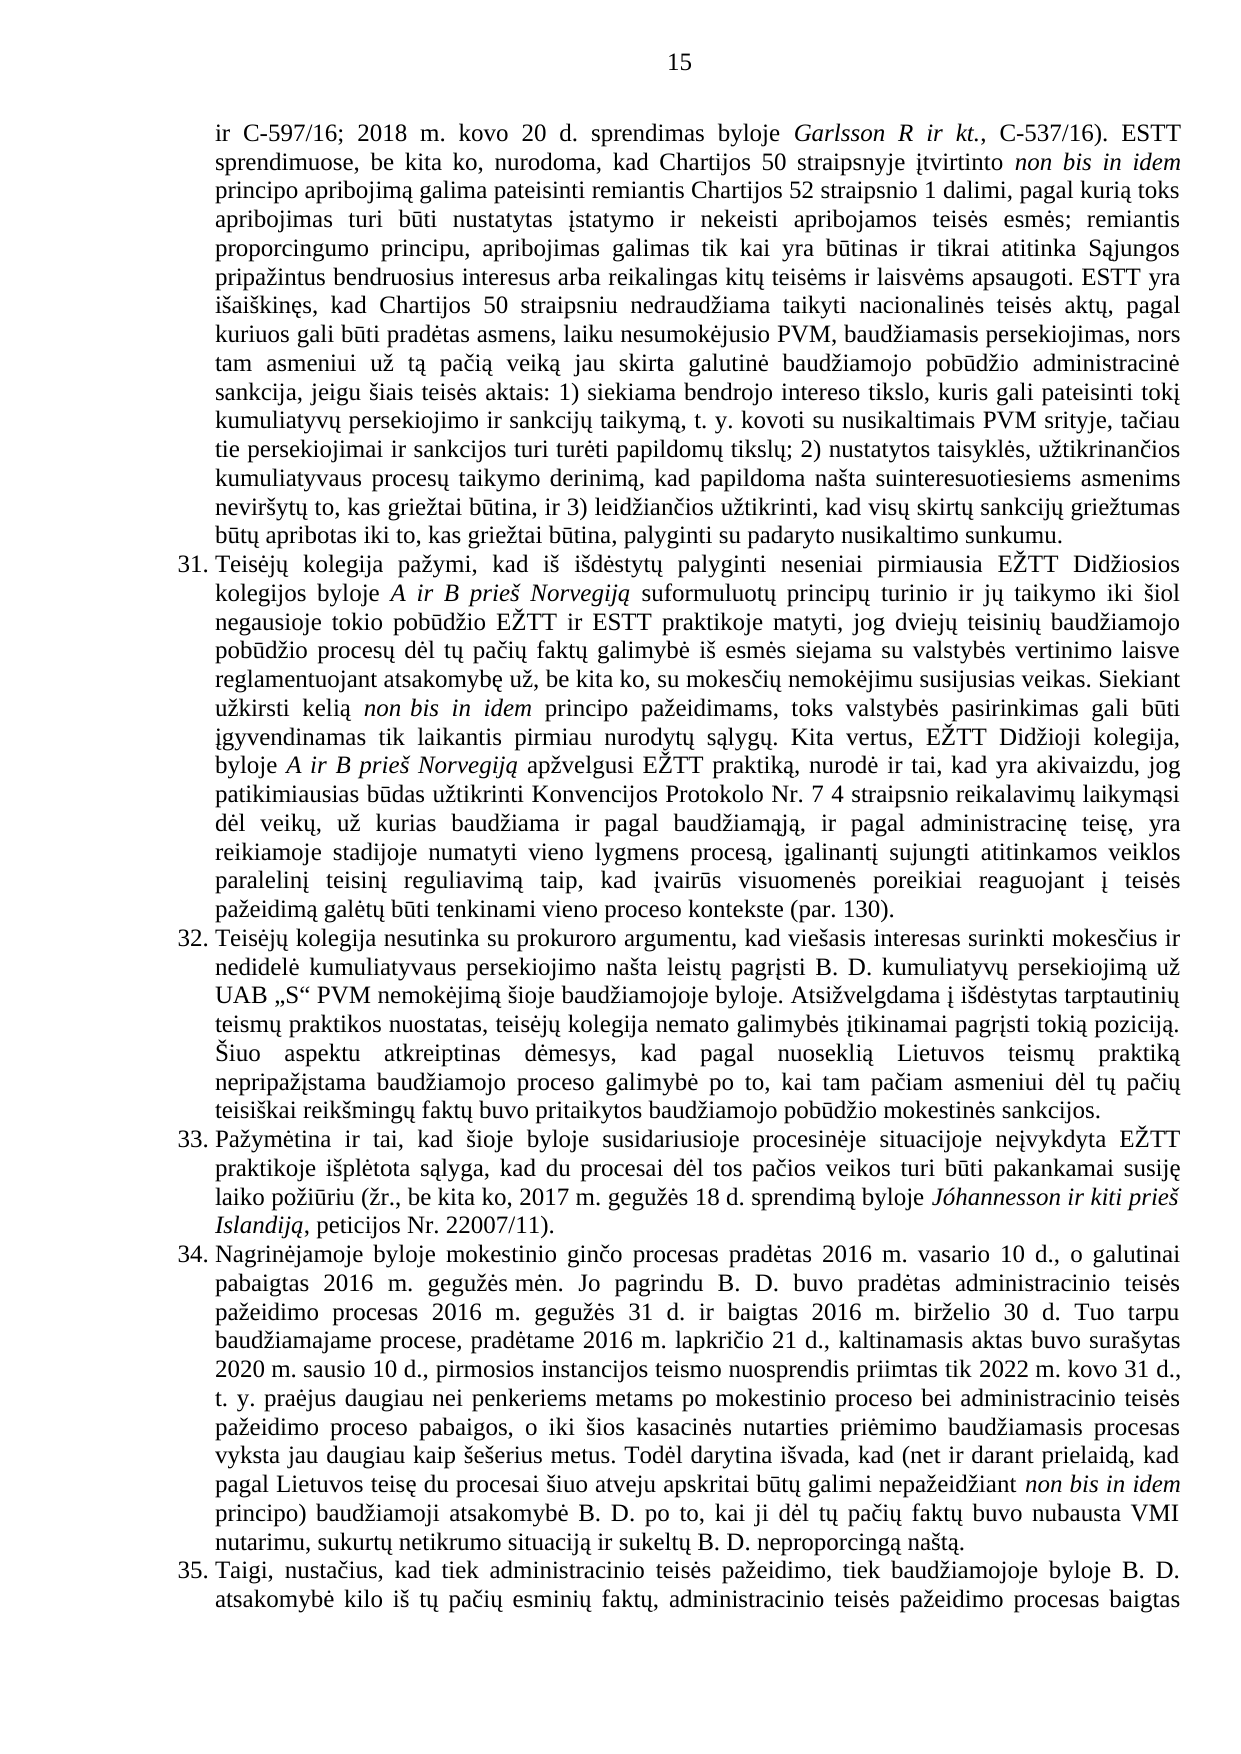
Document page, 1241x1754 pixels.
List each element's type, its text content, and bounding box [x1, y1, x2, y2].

text 35. Taigi, nustačius, kad tiek administracinio teisės pažeidimo, tiek baudžiamojoje byloje B. D. atsakomybė kilo iš tų pačių esminių faktų, administracinio teisės pažeidimo procesas baigtas [177, 1556, 1181, 1613]
text 34. Nagrinėjamoje byloje mokestinio ginčo procesas pradėtas 2016 m. vasario 10 d., o galutinai pabaigtas 2016 m. gegužės mėn. Jo pagrindu B. D. buvo pradėtas administracinio teisės pažeidimo procesas 2016 m. gegužės 31 d. ir baigtas 2016 m. birželio 30 d. Tuo tarpu baudžiamajame procese, pradėtame 2016 m. lapkričio 21 d., kaltinamasis aktas buvo surašytas 2020 m. sausio 10 d., pirmosios instancijos teismo nuosprendis priimtas tik 2022 m. kovo 31 d., t. y. praėjus daugiau nei penkeriems metams po mokestinio proceso bei administracinio teisės pažeidimo proceso pabaigos, o iki šios kasacinės nutarties priėmimo baudžiamasis procesas vyksta jau daugiau kaip šešerius metus. Todėl darytina išvada, kad (net ir darant prielaidą, kad pagal Lietuvos teisę du procesai šiuo atveju apskritai būtų galimi nepažeidžiant non bis in idem principo) baudžiamoji atsakomybė B. D. po to, kai ji dėl tų pačių faktų buvo nubausta VMI nutarimu, sukurtų netikrumo situaciją ir sukeltų B. D. neproporcingą naštą. [177, 1239, 1181, 1556]
text ir C-597/16; 2018 m. kovo 20 d. sprendimas byloje Garlsson R ir kt., C-537/16). ESTT sprendimuose, be kita ko, nurodoma, kad Chartijos 50 straipsnyje įtvirtinto non bis in idem principo apribojimą galima pateisinti remiantis Chartijos 52 straipsnio 1 dalimi, pagal kurią toks apribojimas turi būti nustatytas įstatymo ir nekeisti apribojamos teisės esmės; remiantis proporcingumo principu, apribojimas galimas tik kai yra būtinas ir tikrai atitinka Sąjungos pripažintus bendruosius interesus arba reikalingas kitų teisėms ir laisvėms apsaugoti. ESTT yra išaiškinęs, kad Chartijos 50 straipsniu nedraudžiama taikyti nacionalinės teisės aktų, pagal kuriuos gali būti pradėtas asmens, laiku nesumokėjusio PVM, baudžiamasis persekiojimas, nors tam asmeniui už tą pačią veiką jau skirta galutinė baudžiamojo pobūdžio administracinė sankcija, jeigu šiais teisės aktais: 1) siekiama bendrojo intereso tikslo, kuris gali pateisinti tokį kumuliatyvų persekiojimo ir sankcijų taikymą, t. y. kovoti su nusikaltimais PVM srityje, tačiau tie persekiojimai ir sankcijos turi turėti papildomų tikslų; 2) nustatytos taisyklės, užtikrinančios kumuliatyvaus procesų taikymo derinimą, kad papildoma našta suinteresuotiesiems asmenims neviršytų to, kas griežtai būtina, ir 3) leidžiančios užtikrinti, kad visų skirtų sankcijų griežtumas būtų apribotas iki to, kas griežtai būtina, palyginti su padaryto nusikaltimo sunkumu. [177, 118, 1181, 549]
text 31. Teisėjų kolegija pažymi, kad iš išdėstytų palyginti neseniai pirmiausia EŽTT Didžiosios kolegijos byloje A ir B prieš Norvegiją suformuluotų principų turinio ir jų taikymo iki šiol negausioje tokio pobūdžio EŽTT ir ESTT praktikoje matyti, jog dviejų teisinių baudžiamojo pobūdžio procesų dėl tų pačių faktų galimybė iš esmės siejama su valstybės vertinimo laisve reglamentuojant atsakomybę už, be kita ko, su mokesčių nemokėjimu susijusias veikas. Siekiant užkirsti kelią non bis in idem principo pažeidimams, toks valstybės pasirinkimas gali būti įgyvendinamas tik laikantis pirmiau nurodytų sąlygų. Kita vertus, EŽTT Didžioji kolegija, byloje A ir B prieš Norvegiją apžvelgusi EŽTT praktiką, nurodė ir tai, kad yra akivaizdu, jog patikimiausias būdas užtikrinti Konvencijos Protokolo Nr. 7 4 straipsnio reikalavimų laikymąsi dėl veikų, už kurias baudžiama ir pagal baudžiamąją, ir pagal administracinę teisę, yra reikiamoje stadijoje numatyti vieno lygmens procesą, įgalinantį sujungti atitinkamos veiklos paralelinį teisinį reguliavimą taip, kad įvairūs visuomenės poreikiai reaguojant į teisės pažeidimą galėtų būti tenkinami vieno proceso kontekste (par. 130). [177, 549, 1181, 923]
text 33. Pažymėtina ir tai, kad šioje byloje susidariusioje procesinėje situacijoje neįvykdyta EŽTT praktikoje išplėtota sąlyga, kad du procesai dėl tos pačios veikos turi būti pakankamai susiję laiko požiūriu (žr., be kita ko, 2017 m. gegužės 18 d. sprendimą byloje Jóhannesson ir kiti prieš Islandiją, peticijos Nr. 22007/11). [177, 1124, 1181, 1239]
text 32. Teisėjų kolegija nesutinka su prokuroro argumentu, kad viešasis interesas surinkti mokesčius ir nedidelė kumuliatyvaus persekiojimo našta leistų pagrįsti B. D. kumuliatyvų persekiojimą už UAB „S“ PVM nemokėjimą šioje baudžiamojoje byloje. Atsižvelgdama į išdėstytas tarptautinių teismų praktikos nuostatas, teisėjų kolegija nemato galimybės įtikinamai pagrįsti tokią poziciją. Šiuo aspektu atkreiptinas dėmesys, kad pagal nuoseklią Lietuvos teismų praktiką nepripažįstama baudžiamojo proceso galimybė po to, kai tam pačiam asmeniui dėl tų pačių teisiškai reikšmingų faktų buvo pritaikytos baudžiamojo pobūdžio mokestinės sankcijos. [177, 923, 1181, 1124]
